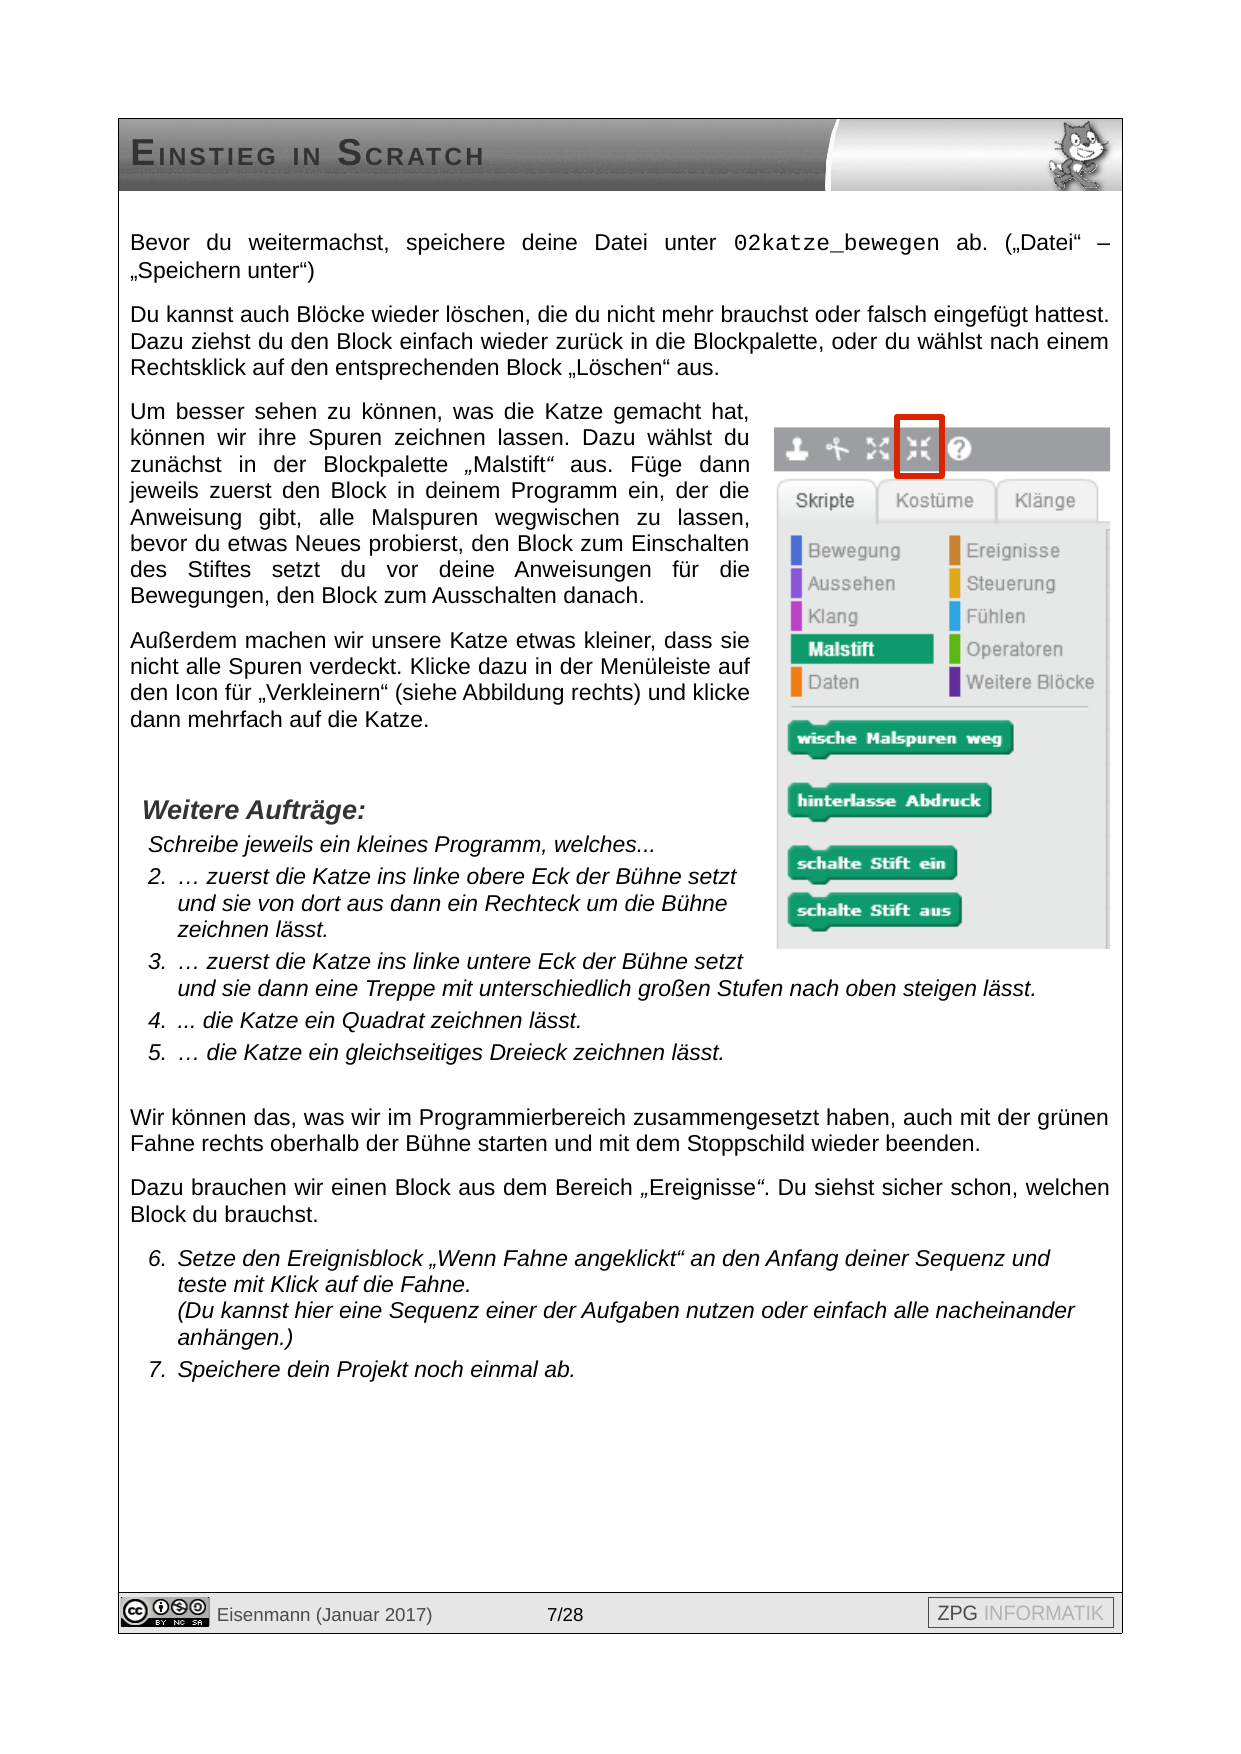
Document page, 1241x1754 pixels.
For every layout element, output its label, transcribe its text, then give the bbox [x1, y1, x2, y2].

picture [774, 423, 1110, 949]
list … die Katze ein gleichseitiges Dreieck zeichnen lässt. [148, 1039, 1092, 1066]
text Dazu brauchen wir einen Block aus dem Bereich „Ereignisse“. Du siehst sicher schon, welchen Block du brauchst. [130, 1174, 1110, 1227]
text Bevor du weitermachst, speichere deine Datei unter 02katze_bewegen ab. („Datei“ – „Speichern unter“) [130, 229, 1110, 283]
picture [900, 423, 939, 473]
list Speichere dein Projekt noch einmal ab. [148, 1356, 1092, 1382]
picture [120, 1597, 210, 1627]
text Du kannst auch Blöcke wieder löschen, die du nicht mehr brauchst oder falsch eingefügt hattest. Dazu ziehst du den Block einfach wieder zurück in die Blockpalette, oder du wählst nach einem Rechtsklick auf den entsprechenden Block „Löschen“ aus. [130, 301, 1110, 380]
text Außerdem machen wir unsere Katze etwas kleiner, dass sie nicht alle Spuren verdeckt. Klicke dazu in der Menüleiste auf den Icon für „Verkleinern“ (siehe Abbildung rechts) und klicke dann mehrfach auf die Katze. [130, 627, 774, 732]
list … zuerst die Katze ins linke obere Eck der Bühne setzt und sie von dort aus dann ein Rechteck um die Bühne zeichnen lässt. [148, 863, 774, 942]
list ... die Katze ein Quadrat zeichnen lässt. [148, 1007, 1092, 1033]
list Setze den Ereignisblock „Wenn Fahne angeklickt“ an den Anfang deiner Sequenz und teste mit Klick auf die Fahne. (Du kannst hier eine Sequenz einer der Aufgaben nutzen oder einfach alle nacheinander anhängen.) [148, 1244, 1092, 1350]
text Wir können das, was wir im Programmierbereich zusammengesetzt haben, auch mit der grünen Fahne rechts oberhalb der Bühne starten und mit dem Stoppschild wieder beenden. [130, 1104, 1110, 1156]
text Um besser sehen zu können, was die Katze gemacht hat, können wir ihre Spuren zeichnen lassen. Dazu wählst du zunächst in der Blockpalette „Malstift“ aus. Füge dann jeweils zuerst den Block in deinem Programm ein, der die Anweisung gibt, alle Malspuren wegwischen zu lassen, bevor du etwas Neues probierst, den Block zum Einschalten des Stiftes setzt du vor deine Anweisungen für die Bewegungen, den Block zum Ausschalten danach. [130, 398, 1110, 609]
text Weitere Aufträge: [142, 794, 774, 825]
list … zuerst die Katze ins linke untere Eck der Bühne setzt und sie dann eine Treppe mit unterschiedlich großen Stufen nach oben steigen lässt. [148, 948, 1092, 1001]
list Schreibe jeweils ein kleines Programm, welches... [148, 831, 774, 857]
picture [119, 119, 1122, 191]
